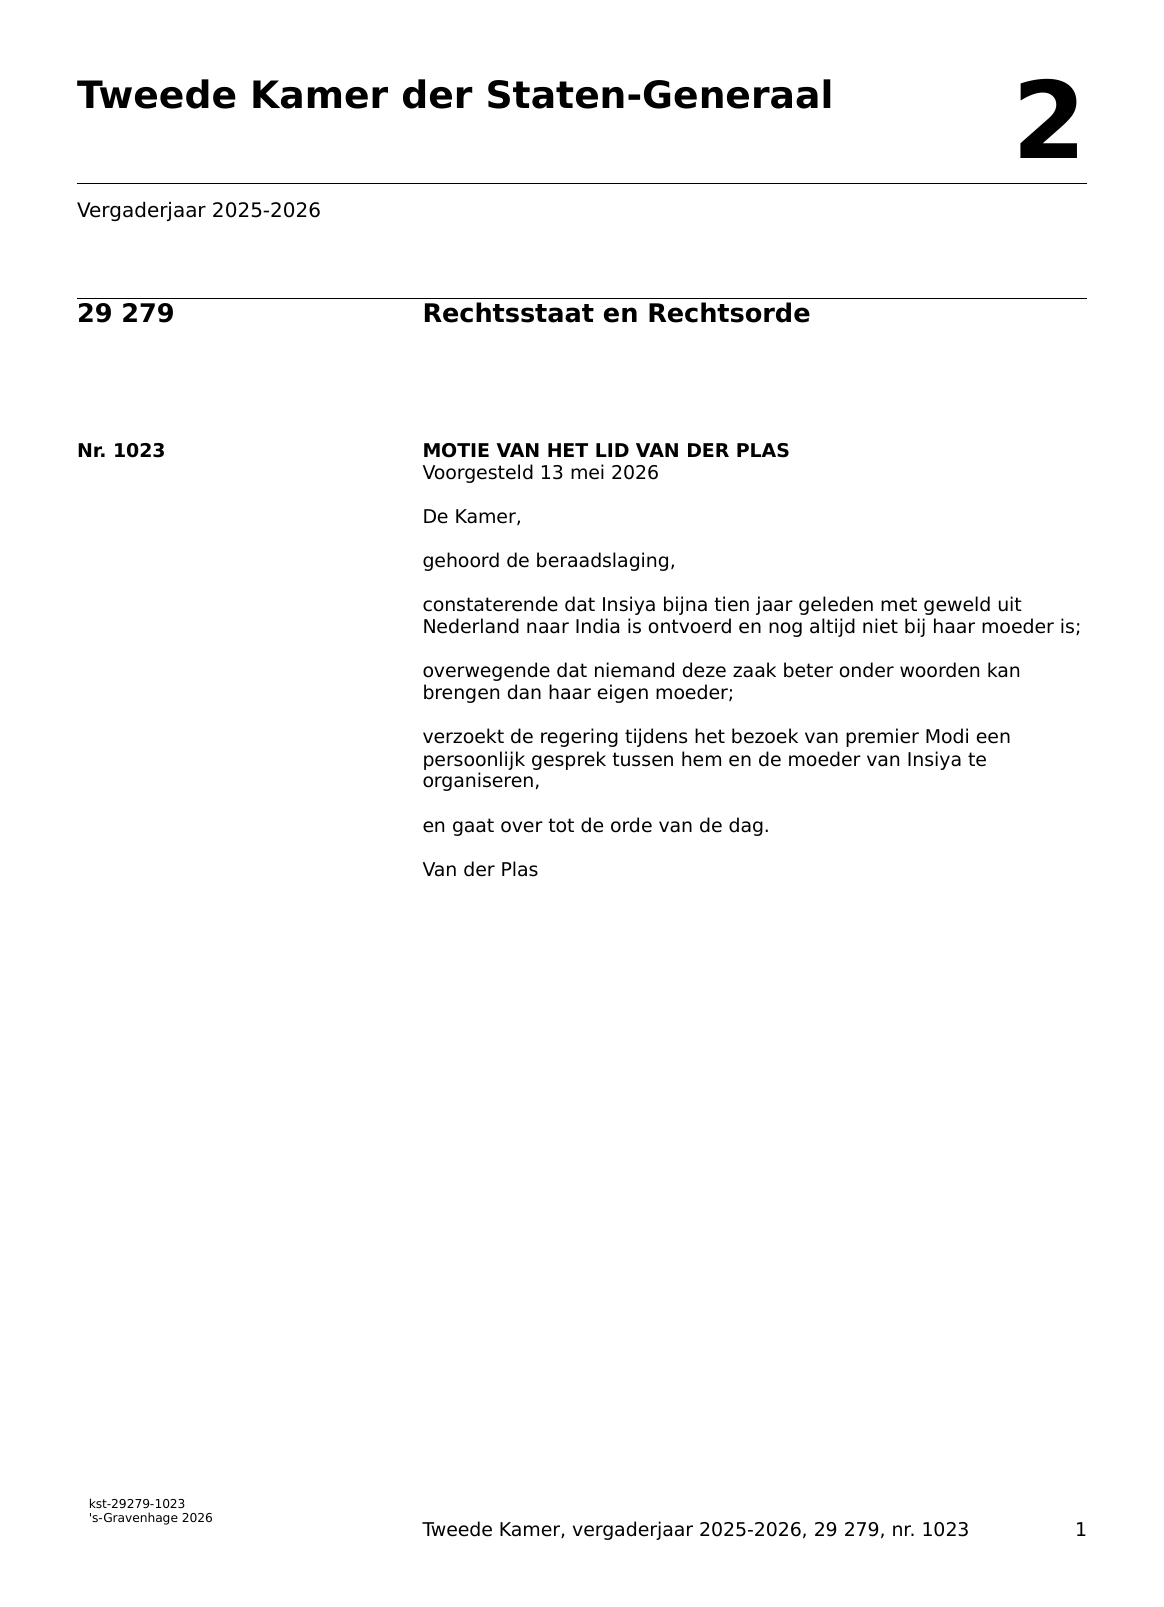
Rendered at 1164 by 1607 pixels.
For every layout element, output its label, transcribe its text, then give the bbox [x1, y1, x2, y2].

text Voorgesteld 13 mei 2026 [422, 462, 1087, 484]
table_header Tweede Kamer der Staten-Generaal [77, 59, 886, 183]
text en gaat over tot de orde van de dag. [422, 814, 1087, 837]
text overwegende dat niemand deze zaak beter onder woorden kan brengen dan haar eigen moeder; [422, 660, 1087, 704]
subtitle Nr. 1023 MOTIE VAN HET LID VAN DER PLAS [77, 440, 1087, 462]
text gehoord de beraadslaging, [422, 550, 1087, 572]
text De Kamer, [422, 506, 1087, 528]
text Van der Plas [422, 859, 1087, 881]
table_header 2 [886, 59, 1087, 183]
text kst-29279-1023 [88, 1497, 323, 1511]
text 's-Gravenhage 2026 [88, 1511, 323, 1525]
subtitle 29 279 Rechtsstaat en Rechtsorde [77, 299, 1087, 329]
table_cell Vergaderjaar 2025-2026 [77, 184, 1087, 298]
text verzoekt de regering tijdens het bezoek van premier Modi een persoonlijk gesprek tussen hem en de moeder van Insiya te organiseren, [422, 726, 1087, 792]
text constaterende dat Insiya bijna tien jaar geleden met geweld uit Nederland naar India is ontvoerd en nog altijd niet bij haar moeder is; [422, 594, 1087, 638]
